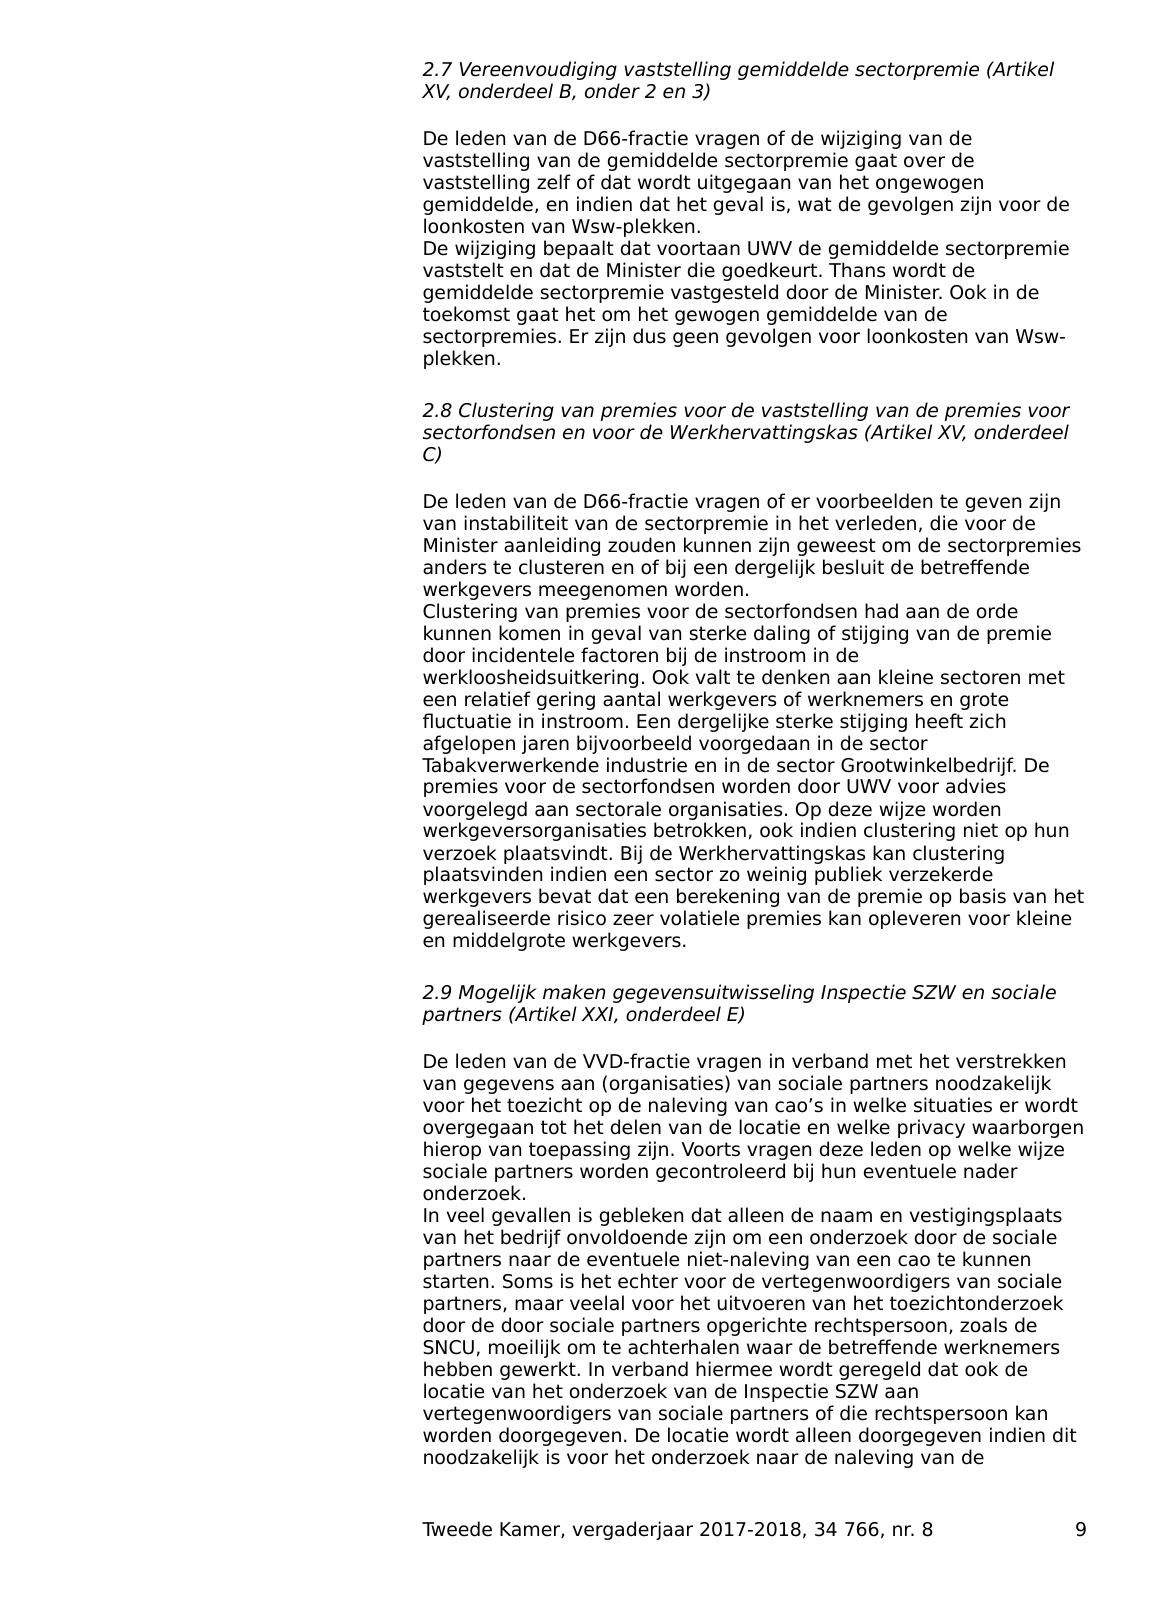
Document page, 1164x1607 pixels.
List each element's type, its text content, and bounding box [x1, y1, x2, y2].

text Clustering van premies voor de sectorfondsen had aan de orde kunnen komen in geval van sterke daling of stijging van de premie door incidentele factoren bij de instroom in de werkloosheidsuitkering. Ook valt te denken aan kleine sectoren met een relatief gering aantal werkgevers of werknemers en grote fluctuatie in instroom. Een dergelijke sterke stijging heeft zich afgelopen jaren bijvoorbeeld voorgedaan in de sector Tabakverwerkende industrie en in de sector Grootwinkelbedrijf. De premies voor de sectorfondsen worden door UWV voor advies voorgelegd aan sectorale organisaties. Op deze wijze worden werkgeversorganisaties betrokken, ook indien clustering niet op hun verzoek plaatsvindt. Bij de Werkhervattingskas kan clustering plaatsvinden indien een sector zo weinig publiek verzekerde werkgevers bevat dat een berekening van de premie op basis van het gerealiseerde risico zeer volatiele premies kan opleveren voor kleine en middelgrote werkgevers. [422, 601, 1087, 952]
text In veel gevallen is gebleken dat alleen de naam en vestigingsplaats van het bedrijf onvoldoende zijn om een onderzoek door de sociale partners naar de eventuele niet-naleving van een cao te kunnen starten. Soms is het echter voor de vertegenwoordigers van sociale partners, maar veelal voor het uitvoeren van het toezichtonderzoek door de door sociale partners opgerichte rechtspersoon, zoals de SNCU, moeilijk om te achterhalen waar de betreffende werknemers hebben gewerkt. In verband hiermee wordt geregeld dat ook de locatie van het onderzoek van de Inspectie SZW aan vertegenwoordigers van sociale partners of die rechtspersoon kan worden doorgegeven. De locatie wordt alleen doorgegeven indien dit noodzakelijk is voor het onderzoek naar de naleving van de [422, 1205, 1087, 1469]
text De wijziging bepaalt dat voortaan UWV de gemiddelde sectorpremie vaststelt en dat de Minister die goedkeurt. Thans wordt de gemiddelde sectorpremie vastgesteld door de Minister. Ook in de toekomst gaat het om het gewogen gemiddelde van de sectorpremies. Er zijn dus geen gevolgen voor loonkosten van Wsw-plekken. [422, 238, 1087, 370]
subtitle 2.9 Mogelijk maken gegevensuitwisseling Inspectie SZW en sociale partners (Artikel XXI, onderdeel E) [422, 982, 1087, 1026]
subtitle 2.8 Clustering van premies voor de vaststelling van de premies voor sectorfondsen en voor de Werkhervattingskas (Artikel XV, onderdeel C) [422, 400, 1087, 466]
subtitle 2.7 Vereenvoudiging vaststelling gemiddelde sectorpremie (Artikel XV, onderdeel B, onder 2 en 3) [422, 59, 1087, 103]
text De leden van de D66-fractie vragen of er voorbeelden te geven zijn van instabiliteit van de sectorpremie in het verleden, die voor de Minister aanleiding zouden kunnen zijn geweest om de sectorpremies anders te clusteren en of bij een dergelijk besluit de betreffende werkgevers meegenomen worden. [422, 491, 1087, 601]
text De leden van de VVD-fractie vragen in verband met het verstrekken van gegevens aan (organisaties) van sociale partners noodzakelijk voor het toezicht op de naleving van cao’s in welke situaties er wordt overgegaan tot het delen van de locatie en welke privacy waarborgen hierop van toepassing zijn. Voorts vragen deze leden op welke wijze sociale partners worden gecontroleerd bij hun eventuele nader onderzoek. [422, 1051, 1087, 1205]
text De leden van de D66-fractie vragen of de wijziging van de vaststelling van de gemiddelde sectorpremie gaat over de vaststelling zelf of dat wordt uitgegaan van het ongewogen gemiddelde, en indien dat het geval is, wat de gevolgen zijn voor de loonkosten van Wsw-plekken. [422, 128, 1087, 238]
